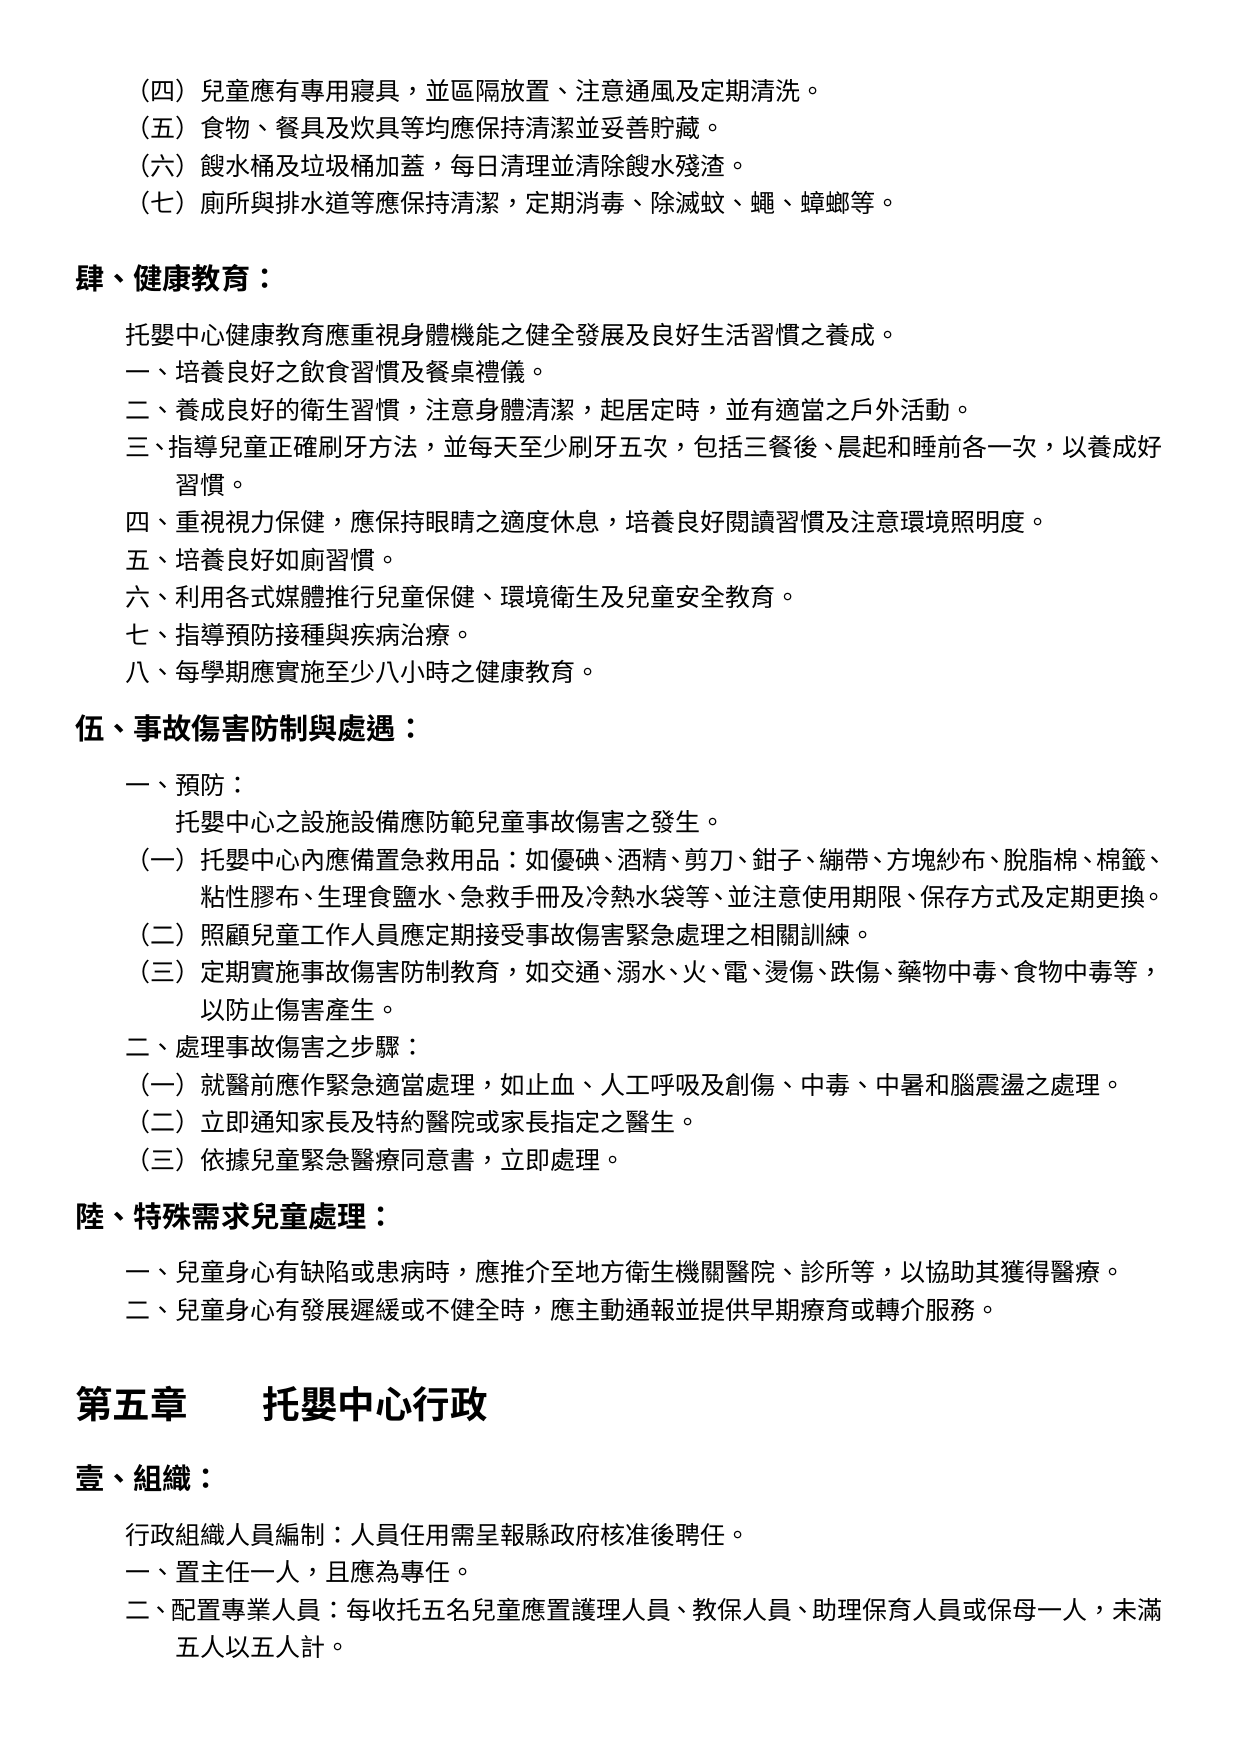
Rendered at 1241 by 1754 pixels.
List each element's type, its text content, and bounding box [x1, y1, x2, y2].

text （一）托嬰中心內應備置急救用品：如優碘、酒精、剪刀、鉗子、繃帶、方塊紗布、脫脂棉、棉籤、粘性膠布、生理食鹽水、急救手冊及冷熱水袋等、並注意使用期限、保存方式及定期更換。 [125, 839, 1162, 914]
text 二、處理事故傷害之步驟： [75, 1027, 1162, 1064]
text （三）依據兒童緊急醫療同意書，立即處理。 [75, 1139, 1162, 1177]
text 一、兒童身心有缺陷或患病時，應推介至地方衛生機關醫院、診所等，以協助其獲得醫療。 [75, 1252, 1162, 1289]
text 七、指導預防接種與疾病治療。 [75, 614, 1162, 652]
text 壹、組織： [75, 1439, 1162, 1514]
text 二、養成良好的衛生習慣，注意身體清潔，起居定時，並有適當之戶外活動。 [75, 389, 1162, 427]
text 三、指導兒童正確刷牙方法，並每天至少刷牙五次，包括三餐後、晨起和睡前各一次，以養成好習慣。 [125, 427, 1162, 502]
text 一、置主任一人，且應為專任。 [75, 1552, 1162, 1589]
text （四）兒童應有專用寢具，並區隔放置、注意通風及定期清洗。 [75, 71, 1162, 108]
text 第五章 托嬰中心行政 [75, 1364, 1162, 1439]
text （二）立即通知家長及特約醫院或家長指定之醫生。 [75, 1102, 1162, 1139]
text （一）就醫前應作緊急適當處理，如止血、人工呼吸及創傷、中毒、中暑和腦震盪之處理。 [75, 1064, 1162, 1102]
text （二）照顧兒童工作人員應定期接受事故傷害緊急處理之相關訓練。 [75, 914, 1162, 952]
text 八、每學期應實施至少八小時之健康教育。 [75, 652, 1162, 689]
text （六）餿水桶及垃圾桶加蓋，每日清理並清除餿水殘渣。 [75, 146, 1162, 183]
text 一、培養良好之飲食習慣及餐桌禮儀。 [75, 352, 1162, 389]
text 一、預防： [75, 764, 1162, 802]
text 陸、特殊需求兒童處理： [75, 1177, 1162, 1252]
text （五）食物、餐具及炊具等均應保持清潔並妥善貯藏。 [75, 108, 1162, 146]
text 四、重視視力保健，應保持眼睛之適度休息，培養良好閱讀習慣及注意環境照明度。 [75, 502, 1162, 539]
text 二、兒童身心有發展遲緩或不健全時，應主動通報並提供早期療育或轉介服務。 [75, 1289, 1162, 1327]
text 肆、健康教育： [75, 239, 1162, 314]
text 托嬰中心之設施設備應防範兒童事故傷害之發生。 [75, 802, 1162, 839]
text 六、利用各式媒體推行兒童保健、環境衛生及兒童安全教育。 [75, 577, 1162, 614]
text 五、培養良好如廁習慣。 [75, 539, 1162, 577]
text 伍、事故傷害防制與處遇： [75, 689, 1162, 764]
text 二、配置專業人員：每收托五名兒童應置護理人員、教保人員、助理保育人員或保母一人，未滿五人以五人計。 [125, 1589, 1162, 1664]
text 行政組織人員編制：人員任用需呈報縣政府核准後聘任。 [75, 1514, 1162, 1552]
text （三）定期實施事故傷害防制教育，如交通、溺水、火、電、燙傷、跌傷、藥物中毒、食物中毒等，以防止傷害產生。 [125, 952, 1162, 1027]
text 托嬰中心健康教育應重視身體機能之健全發展及良好生活習慣之養成。 [75, 314, 1162, 352]
text （七）廁所與排水道等應保持清潔，定期消毒、除滅蚊、蠅、蟑螂等。 [75, 183, 1162, 221]
